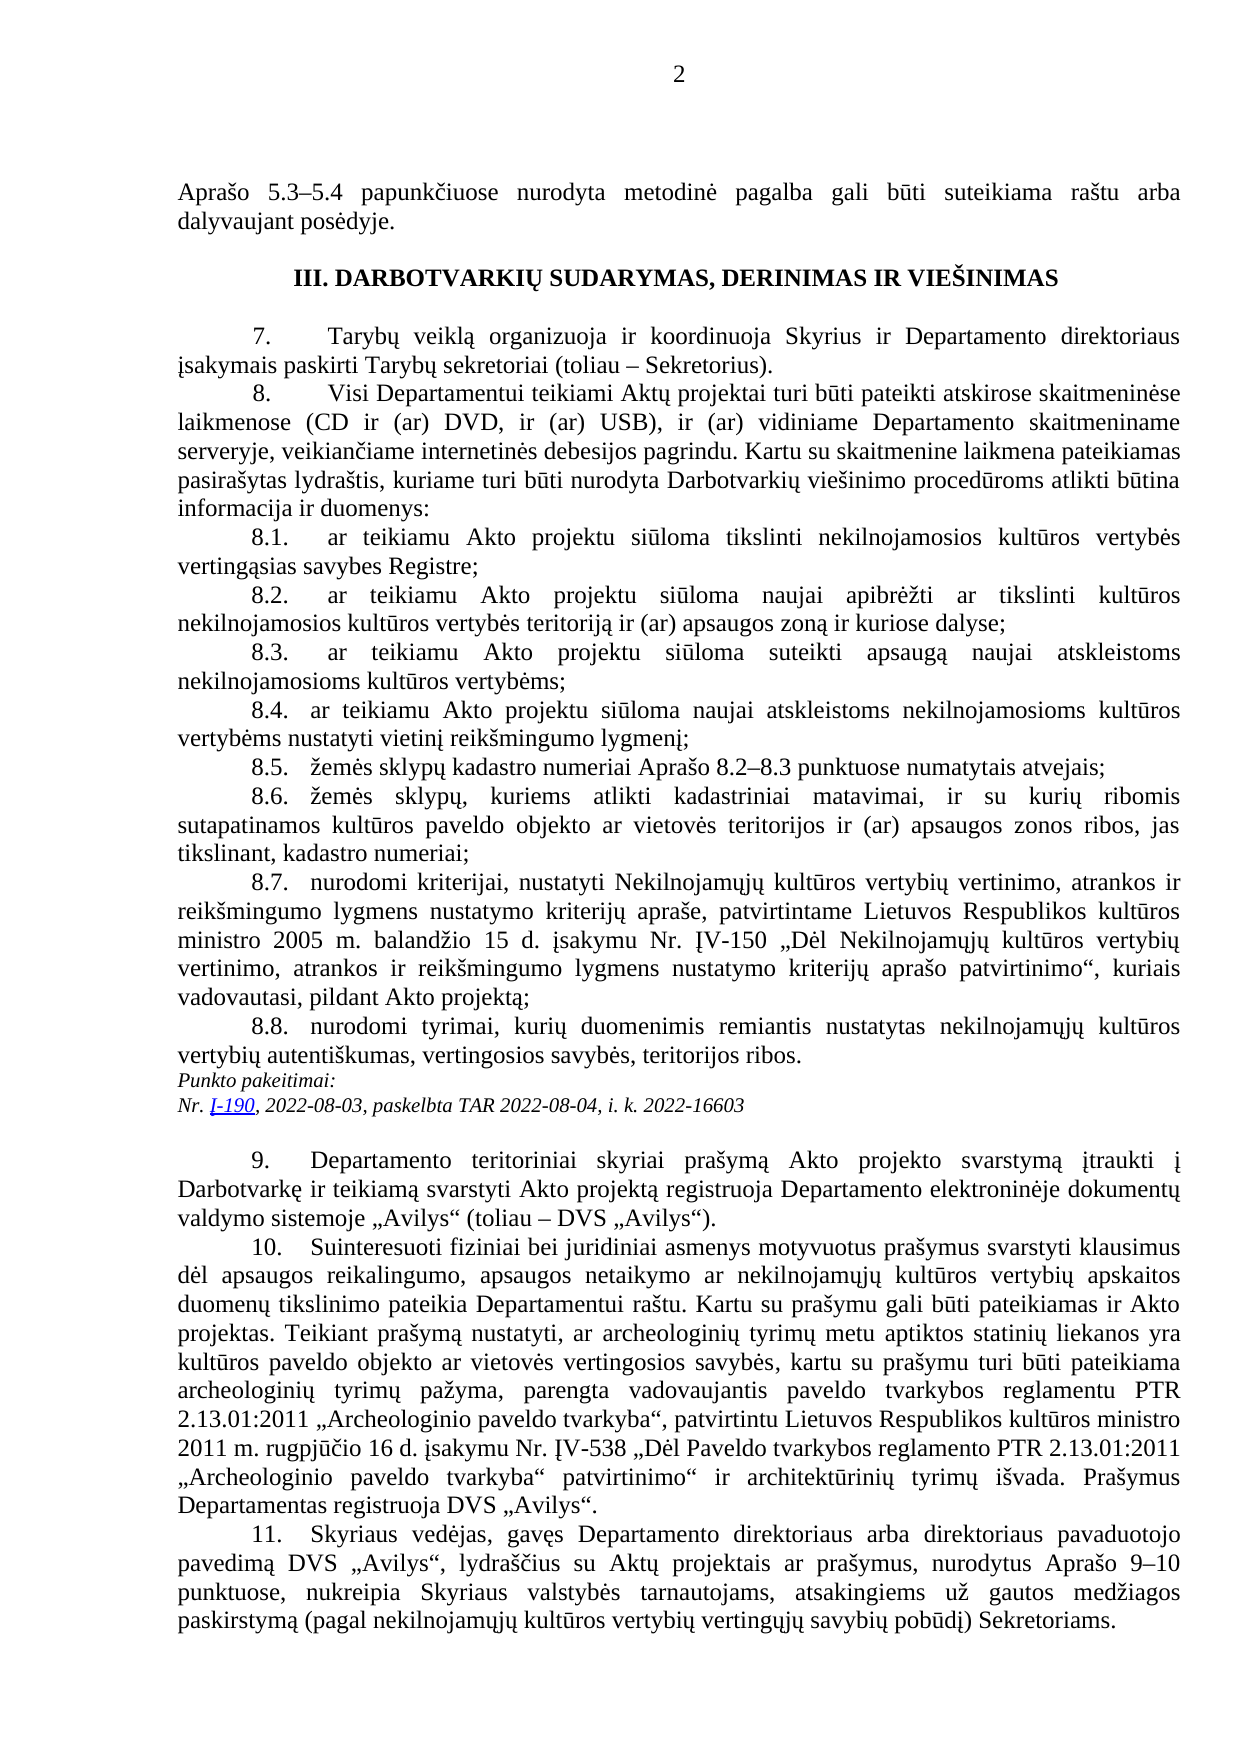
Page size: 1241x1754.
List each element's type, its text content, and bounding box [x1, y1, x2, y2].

text 8.6. žemės sklypų, kuriems atlikti kadastriniai matavimai, ir su kurių ribomis sutapatinamos kultūros paveldo objekto ar vietovės teritorijos ir (ar) apsaugos zonos ribos, jas tikslinant, kadastro numeriai; [177, 781, 1181, 867]
text 7. Tarybų veiklą organizuoja ir koordinuoja Skyrius ir Departamento direktoriaus įsakymais paskirti Tarybų sekretoriai (toliau – Sekretorius). [177, 321, 1181, 378]
text 9. Departamento teritoriniai skyriai prašymą Akto projekto svarstymą įtraukti į Darbotvarkę ir teikiamą svarstyti Akto projektą registruoja Departamento elektroninėje dokumentų valdymo sistemoje „Avilys“ (toliau – DVS „Avilys“). [177, 1145, 1181, 1232]
text 8.7. nurodomi kriterijai, nustatyti Nekilnojamųjų kultūros vertybių vertinimo, atrankos ir reikšmingumo lygmens nustatymo kriterijų apraše, patvirtintame Lietuvos Respublikos kultūros ministro 2005 m. balandžio 15 d. įsakymu Nr. ĮV-150 „Dėl Nekilnojamųjų kultūros vertybių vertinimo, atrankos ir reikšmingumo lygmens nustatymo kriterijų aprašo patvirtinimo“, kuriais vadovautasi, pildant Akto projektą; [177, 867, 1181, 1011]
text 8.1. ar teikiamu Akto projektu siūloma tikslinti nekilnojamosios kultūros vertybės vertingąsias savybes Registre; [177, 522, 1181, 580]
text 11. Skyriaus vedėjas, gavęs Departamento direktoriaus arba direktoriaus pavaduotojo pavedimą DVS „Avilys“, lydraščius su Aktų projektais ar prašymus, nurodytus Aprašo 9–10 punktuose, nukreipia Skyriaus valstybės tarnautojams, atsakingiems už gautos medžiagos paskirstymą (pagal nekilnojamųjų kultūros vertybių vertingųjų savybių pobūdį) Sekretoriams. [177, 1519, 1181, 1634]
text 8.5. žemės sklypų kadastro numeriai Aprašo 8.2–8.3 punktuose numatytais atvejais; [177, 752, 1181, 781]
text 8.2. ar teikiamu Akto projektu siūloma naujai apibrėžti ar tikslinti kultūros nekilnojamosios kultūros vertybės teritoriją ir (ar) apsaugos zoną ir kuriose dalyse; [177, 580, 1181, 637]
text Aprašo 5.3–5.4 papunkčiuose nurodyta metodinė pagalba gali būti suteikiama raštu arba dalyvaujant posėdyje. [177, 177, 1181, 235]
text 8.4. ar teikiamu Akto projektu siūloma naujai atskleistoms nekilnojamosioms kultūros vertybėms nustatyti vietinį reikšmingumo lygmenį; [177, 695, 1181, 752]
text 8.8. nurodomi tyrimai, kurių duomenimis remiantis nustatytas nekilnojamųjų kultūros vertybių autentiškumas, vertingosios savybės, teritorijos ribos. [177, 1011, 1181, 1068]
text 10. Suinteresuoti fiziniai bei juridiniai asmenys motyvuotus prašymus svarstyti klausimus dėl apsaugos reikalingumo, apsaugos netaikymo ar nekilnojamųjų kultūros vertybių apskaitos duomenų tikslinimo pateikia Departamentui raštu. Kartu su prašymu gali būti pateikiamas ir Akto projektas. Teikiant prašymą nustatyti, ar archeologinių tyrimų metu aptiktos statinių liekanos yra kultūros paveldo objekto ar vietovės vertingosios savybės, kartu su prašymu turi būti pateikiama archeologinių tyrimų pažyma, parengta vadovaujantis paveldo tvarkybos reglamentu PTR 2.13.01:2011 „Archeologinio paveldo tvarkyba“, patvirtintu Lietuvos Respublikos kultūros ministro 2011 m. rugpjūčio 16 d. įsakymu Nr. ĮV‑538 „Dėl Paveldo tvarkybos reglamento PTR 2.13.01:2011 „Archeologinio paveldo tvarkyba“ patvirtinimo“ ir architektūrinių tyrimų išvada. Prašymus Departamentas registruoja DVS „Avilys“. [177, 1232, 1181, 1519]
text Nr. Į-190, 2022-08-03, paskelbta TAR 2022-08-04, i. k. 2022-16603 [177, 1092, 1181, 1117]
text 8. Visi Departamentui teikiami Aktų projektai turi būti pateikti atskirose skaitmeninėse laikmenose (CD ir (ar) DVD, ir (ar) USB), ir (ar) vidiniame Departamento skaitmeniname serveryje, veikiančiame internetinės debesijos pagrindu. Kartu su skaitmenine laikmena pateikiamas pasirašytas lydraštis, kuriame turi būti nurodyta Darbotvarkių viešinimo procedūroms atlikti būtina informacija ir duomenys: [177, 378, 1181, 522]
text 8.3. ar teikiamu Akto projektu siūloma suteikti apsaugą naujai atskleistoms nekilnojamosioms kultūros vertybėms; [177, 637, 1181, 695]
text III. DARBOTVARKIŲ SUDARYMAS, DERINIMAS IR VIEŠINIMAS [177, 263, 1181, 292]
text Punkto pakeitimai: [177, 1068, 1181, 1092]
